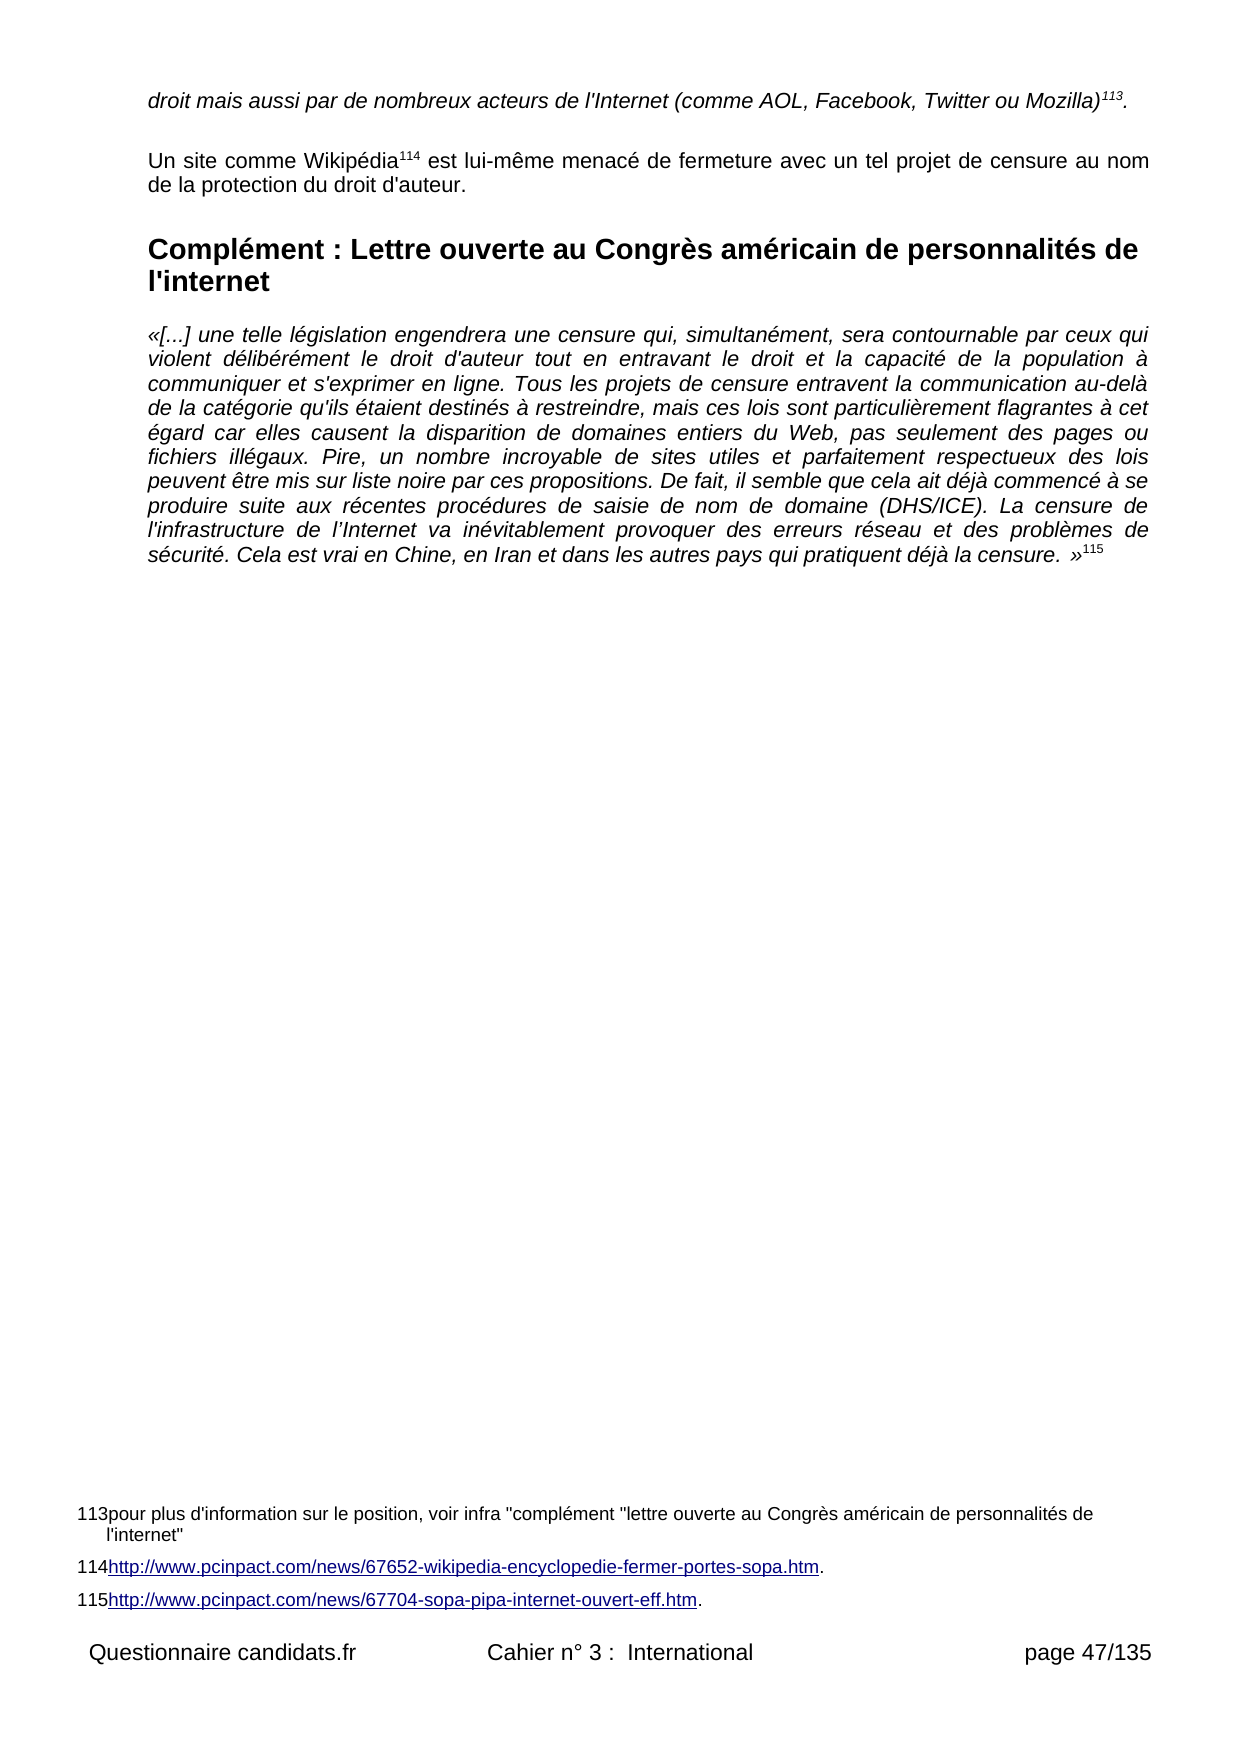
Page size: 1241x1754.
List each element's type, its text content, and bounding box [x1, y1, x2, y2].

subtitle Complément : Lettre ouverte au Congrès américain de personnalités de l'internet [148, 233, 1152, 298]
text http://www.pcinpact.com/news/67704-sopa-pipa-internet-ouvert-eff.htm. [77, 1589, 1152, 1610]
text http://www.pcinpact.com/news/67652-wikipedia-encyclopedie-fermer-portes-sopa.htm. [77, 1557, 1152, 1578]
text pour plus d'information sur le position, voir infra "complément "lettre ouverte au Congrès américain de personnalités de l'internet" [77, 1503, 1152, 1545]
text droit mais aussi par de nombreux acteurs de l'Internet (comme AOL, Facebook, Twitter ou Mozilla). [148, 88, 1152, 113]
text Un site comme Wikipédia est lui-même menacé de fermeture avec un tel projet de censure au nom de la protection du droit d'auteur. [148, 148, 1152, 197]
text «[...] une telle législation engendrera une censure qui, simultanément, sera contournable par ceux qui violent délibérément le droit d'auteur tout en entravant le droit et la capacité de la population à communiquer et s'exprimer en ligne. Tous les projets de censure entravent la communication au-delà de la catégorie qu'ils étaient destinés à restreindre, mais ces lois sont particulièrement flagrantes à cet égard car elles causent la disparition de domaines entiers du Web, pas seulement des pages ou fichiers illégaux. Pire, un nombre incroyable de sites utiles et parfaitement respectueux des lois peuvent être mis sur liste noire par ces propositions. De fait, il semble que cela ait déjà commencé à se produire suite aux récentes procédures de saisie de nom de domaine (DHS/ICE). La censure de l'infrastructure de l’Internet va inévitablement provoquer des erreurs réseau et des problèmes de sécurité. Cela est vrai en Chine, en Iran et dans les autres pays qui pratiquent déjà la censure. » [148, 322, 1152, 567]
